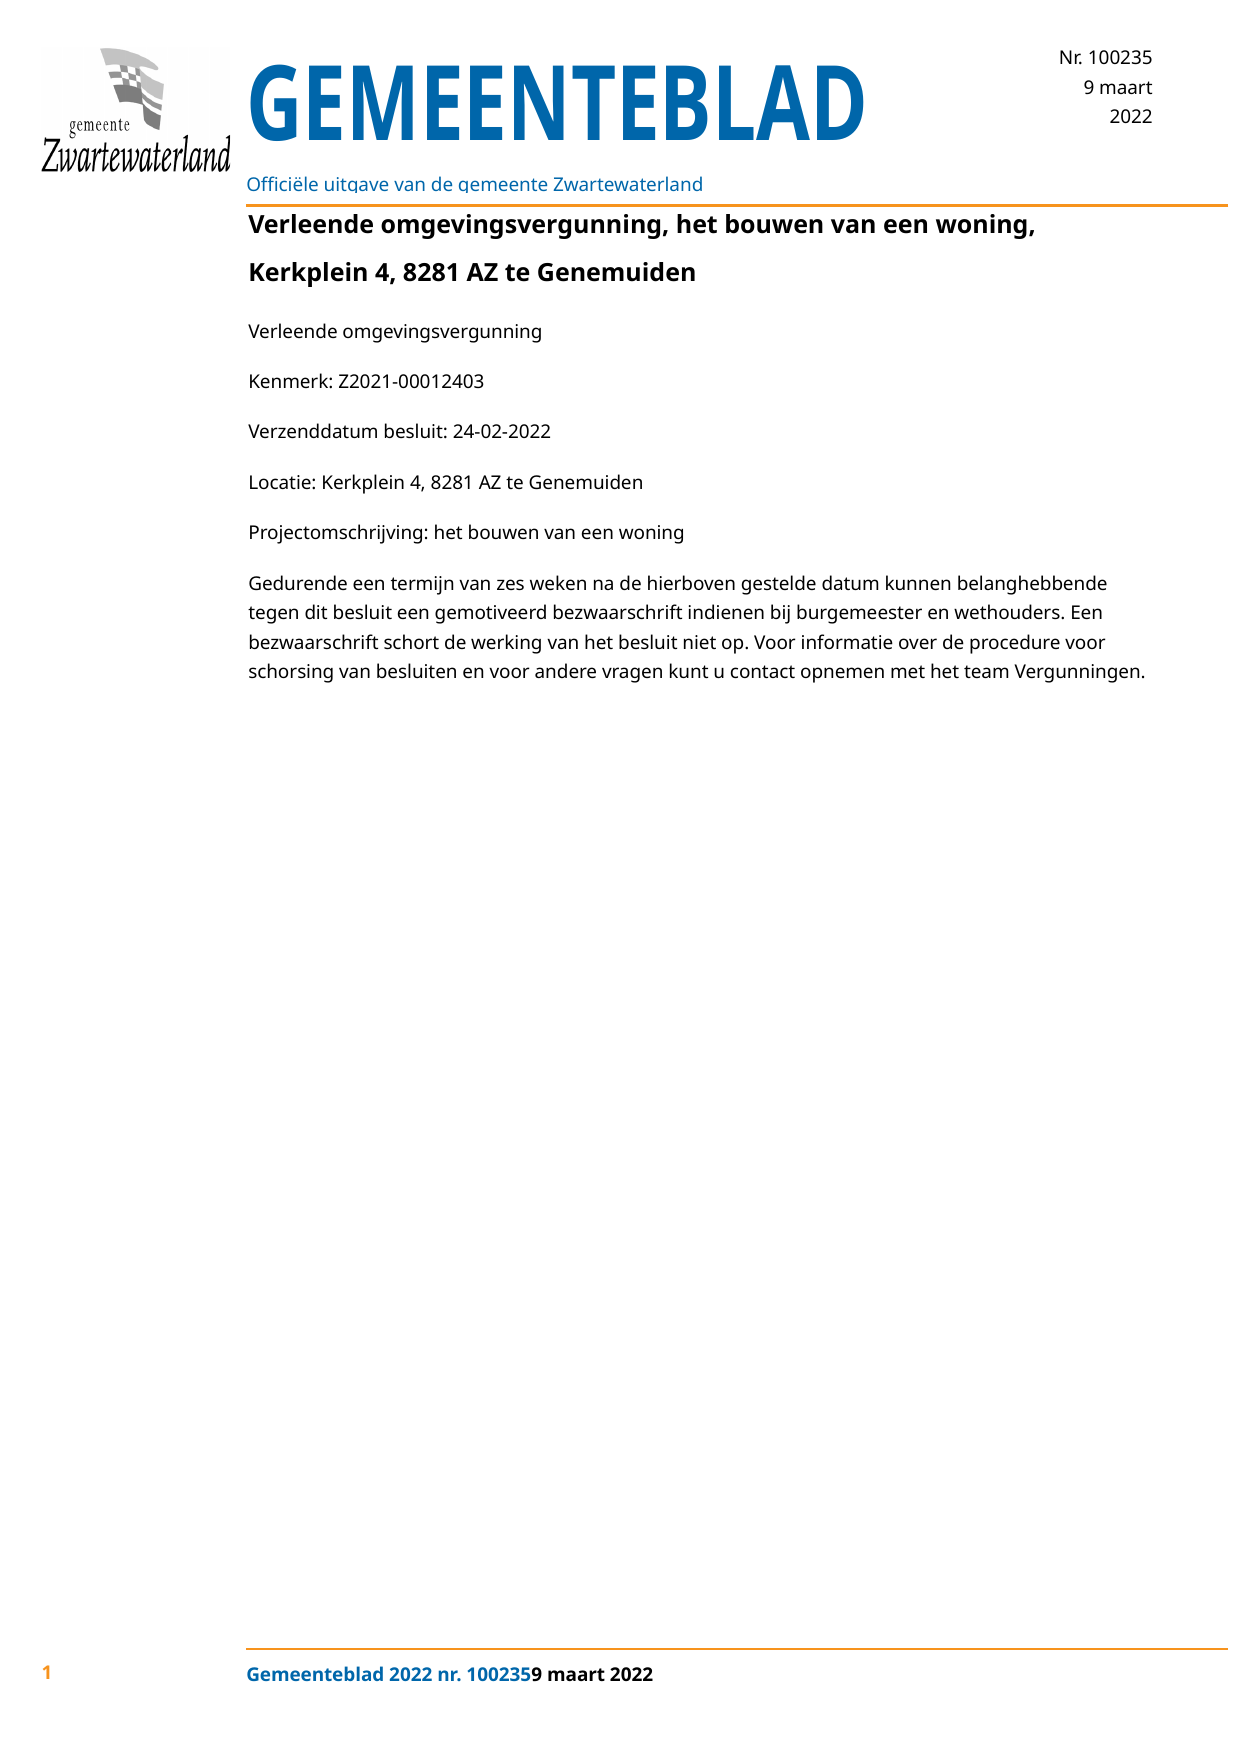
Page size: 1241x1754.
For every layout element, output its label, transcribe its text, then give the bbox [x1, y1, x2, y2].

text Locatie: Kerkplein 4, 8281 AZ te Genemuiden [248, 469, 1152, 495]
text Verzenddatum besluit: 24-02-2022 [248, 419, 1152, 444]
text Projectomschrijving: het bouwen van een woning [248, 519, 1152, 545]
text Gedurende een termijn van zes weken na de hierboven gestelde datum kunnen belanghebbende tegen dit besluit een gemotiveerd bezwaarschrift indienen bij burgemeester en wethouders. Een bezwaarschrift schort de werking van het besluit niet op. Voor informatie over de procedure voor schorsing van besluiten en voor andere vragen kunt u contact opnemen met het team Vergunningen. [248, 570, 1152, 684]
picture [41, 47, 231, 172]
text Verleende omgevingsvergunning, het bouwen van een woning, Kerkplein 4, 8281 AZ te Genemuiden [248, 207, 1152, 288]
text Kenmerk: Z2021-00012403 [248, 368, 1152, 394]
text Verleende omgevingsvergunning [248, 318, 1152, 344]
